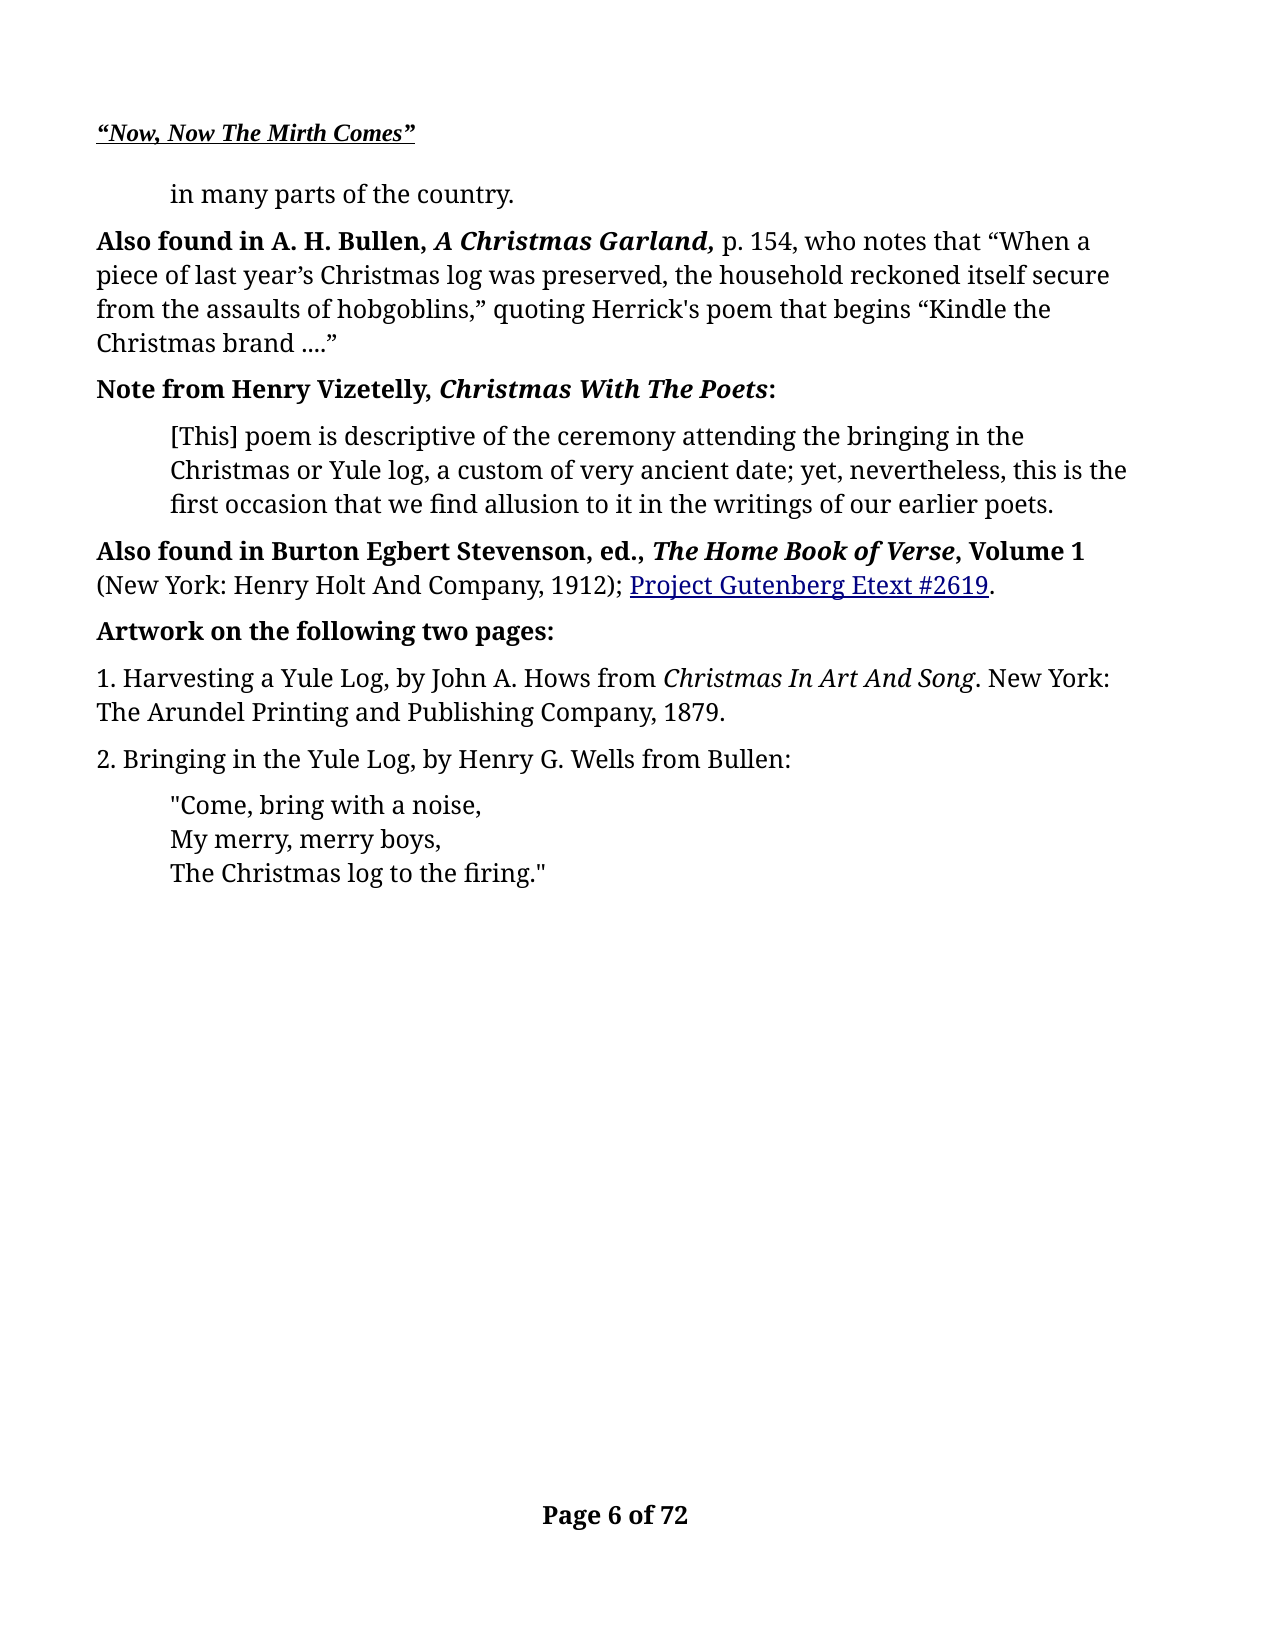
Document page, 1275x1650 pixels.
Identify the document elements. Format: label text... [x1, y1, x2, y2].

text Note from Henry Vizetelly, Christmas With The Poets: [96, 372, 1134, 406]
text "Come, bring with a noise, My merry, merry boys, The Christmas log to the firing." [170, 788, 1134, 890]
text Also found in Burton Egbert Stevenson, ed., The Home Book of Verse, Volume 1 (New York: Henry Holt And Company, 1912); Project Gutenberg Etext #2619. [96, 533, 1134, 602]
text Also found in A. H. Bullen, A Christmas Garland, p. 154, who notes that “When a piece of last year’s Christmas log was preserved, the household reckoned itself secure from the assaults of hobgoblins,” quoting Herrick's poem that begins “Kindle the Christmas brand ....” [96, 223, 1134, 360]
text 1. Harvesting a Yule Log, by John A. Hows from Christmas In Art And Song. New York: The Arundel Printing and Publishing Company, 1879. [96, 661, 1134, 729]
text [This] poem is descriptive of the ceremony attending the bringing in the Christmas or Yule log, a custom of very ancient date; yet, nevertheless, this is the first occasion that we find allusion to it in the writings of our earlier poets. [170, 419, 1134, 521]
text Artwork on the following two pages: [96, 614, 1134, 648]
text 2. Bringing in the Yule Log, by Henry G. Wells from Bullen: [96, 741, 1134, 775]
text in many parts of the country. [170, 177, 1134, 211]
